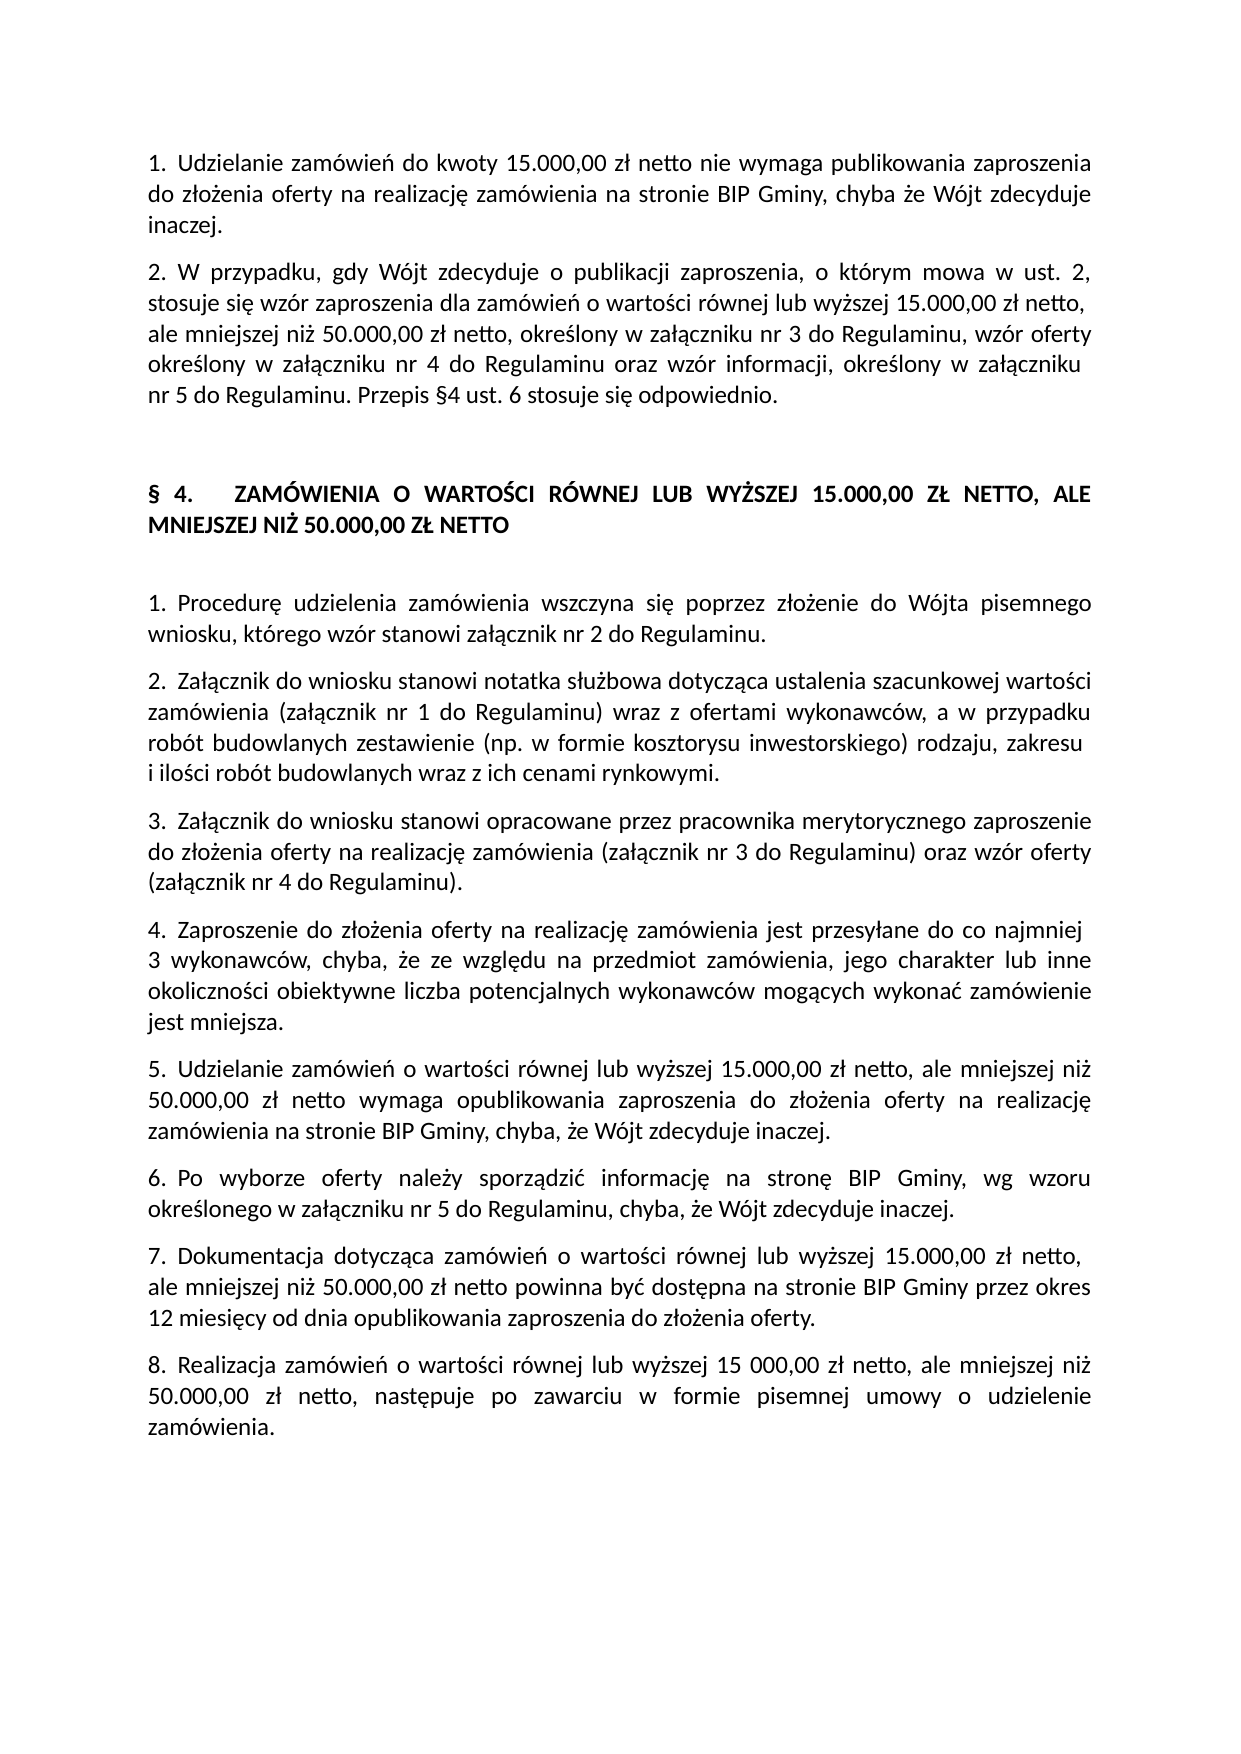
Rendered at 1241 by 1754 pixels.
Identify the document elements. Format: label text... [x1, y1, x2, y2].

subtitle § 4. ZAMÓWIENIA O WARTOŚCI RÓWNEJ LUB WYŻSZEJ 15.000,00 ZŁ NETTO, ALE MNIEJSZEJ NIŻ 50.000,00 ZŁ NETTO [148, 478, 1093, 539]
list Załącznik do wniosku stanowi notatka służbowa dotycząca ustalenia szacunkowej wartości zamówienia (załącznik nr 1 do Regulaminu) wraz z ofertami wykonawców, a w przypadku robót budowlanych zestawienie (np. w formie kosztorysu inwestorskiego) rodzaju, zakresu i ilości robót budowlanych wraz z ich cenami rynkowymi. [148, 665, 1093, 788]
list Po wyborze oferty należy sporządzić informację na stronę BIP Gminy, wg wzoru określonego w załączniku nr 5 do Regulaminu, chyba, że Wójt zdecyduje inaczej. [148, 1162, 1093, 1223]
list Realizacja zamówień o wartości równej lub wyższej 15 000,00 zł netto, ale mniejszej niż 50.000,00 zł netto, następuje po zawarciu w formie pisemnej umowy o udzielenie zamówienia. [148, 1349, 1093, 1441]
list Udzielanie zamówień do kwoty 15.000,00 zł netto nie wymaga publikowania zaproszenia do złożenia oferty na realizację zamówienia na stronie BIP Gminy, chyba że Wójt zdecyduje inaczej. [148, 148, 1093, 239]
list Załącznik do wniosku stanowi opracowane przez pracownika merytorycznego zaproszenie do złożenia oferty na realizację zamówienia (załącznik nr 3 do Regulaminu) oraz wzór oferty (załącznik nr 4 do Regulaminu). [148, 805, 1093, 897]
list Procedurę udzielenia zamówienia wszczyna się poprzez złożenie do Wójta pisemnego wniosku, którego wzór stanowi załącznik nr 2 do Regulaminu. [148, 587, 1093, 648]
list Dokumentacja dotycząca zamówień o wartości równej lub wyższej 15.000,00 zł netto, ale mniejszej niż 50.000,00 zł netto powinna być dostępna na stronie BIP Gminy przez okres 12 miesięcy od dnia opublikowania zaproszenia do złożenia oferty. [148, 1240, 1093, 1332]
list Udzielanie zamówień o wartości równej lub wyższej 15.000,00 zł netto, ale mniejszej niż 50.000,00 zł netto wymaga opublikowania zaproszenia do złożenia oferty na realizację zamówienia na stronie BIP Gminy, chyba, że Wójt zdecyduje inaczej. [148, 1053, 1093, 1145]
list Zaproszenie do złożenia oferty na realizację zamówienia jest przesyłane do co najmniej 3 wykonawców, chyba, że ze względu na przedmiot zamówienia, jego charakter lub inne okoliczności obiektywne liczba potencjalnych wykonawców mogących wykonać zamówienie jest mniejsza. [148, 914, 1093, 1036]
list W przypadku, gdy Wójt zdecyduje o publikacji zaproszenia, o którym mowa w ust. 2, stosuje się wzór zaproszenia dla zamówień o wartości równej lub wyższej 15.000,00 zł netto, ale mniejszej niż 50.000,00 zł netto, określony w załączniku nr 3 do Regulaminu, wzór oferty określony w załączniku nr 4 do Regulaminu oraz wzór informacji, określony w załączniku nr 5 do Regulaminu. Przepis §4 ust. 6 stosuje się odpowiednio. [148, 256, 1093, 410]
